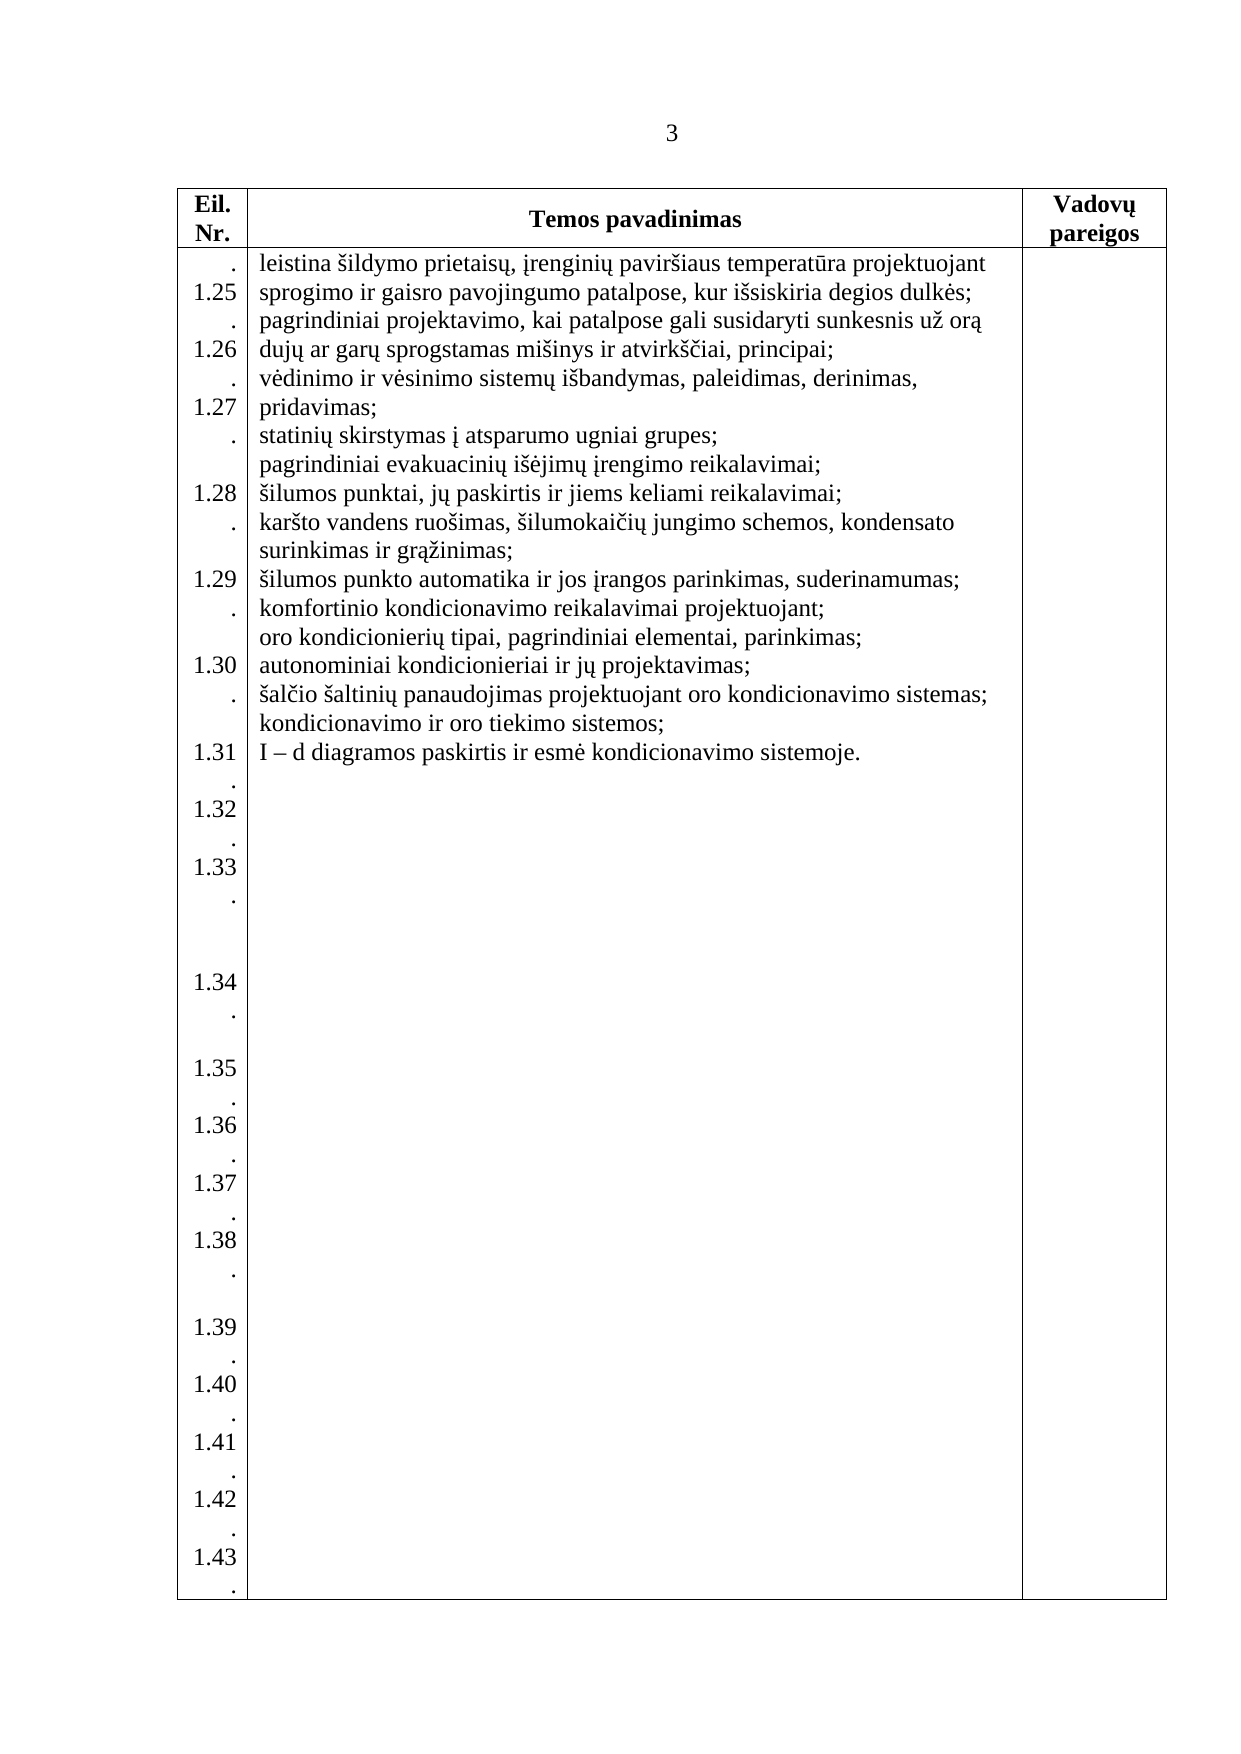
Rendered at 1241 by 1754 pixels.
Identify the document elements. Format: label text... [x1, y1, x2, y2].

table_cell leistina šildymo prietaisų, įrenginių paviršiaus temperatūra projektuojant sprogimo ir gaisro pavojingumo patalpose, kur išsiskiria degios dulkės; pagrindiniai projektavimo, kai patalpose gali susidaryti sunkesnis už orą dujų ar garų sprogstamas mišinys ir atvirkščiai, principai; vėdinimo ir vėsinimo sistemų išbandymas, paleidimas, derinimas, pridavimas; statinių skirstymas į atsparumo ugniai grupes; pagrindiniai evakuacinių išėjimų įrengimo reikalavimai; šilumos punktai, jų paskirtis ir jiems keliami reikalavimai; karšto vandens ruošimas, šilumokaičių jungimo schemos, kondensato surinkimas ir grąžinimas; šilumos punkto automatika ir jos įrangos parinkimas, suderinamumas; komfortinio kondicionavimo reikalavimai projektuojant; oro kondicionierių tipai, pagrindiniai elementai, parinkimas; autonominiai kondicionieriai ir jų projektavimas; šalčio šaltinių panaudojimas projektuojant oro kondicionavimo sistemas; kondicionavimo ir oro tiekimo sistemos; I – d diagramos paskirtis ir esmė kondicionavimo sistemoje. [248, 248, 1022, 1599]
table_cell . 1.25. 1.26. 1.27. 1.28. 1.29. 1.30. 1.31. 1.32. 1.33. 1.34. 1.35. 1.36. 1.37. 1.38. 1.39. 1.40. 1.41. 1.42. 1.43. [178, 248, 247, 1599]
table_header Vadovų pareigos [1023, 189, 1166, 247]
table_header Temos pavadinimas [248, 189, 1022, 247]
table_cell [1023, 248, 1166, 1599]
table_header Eil. Nr. [178, 189, 247, 247]
